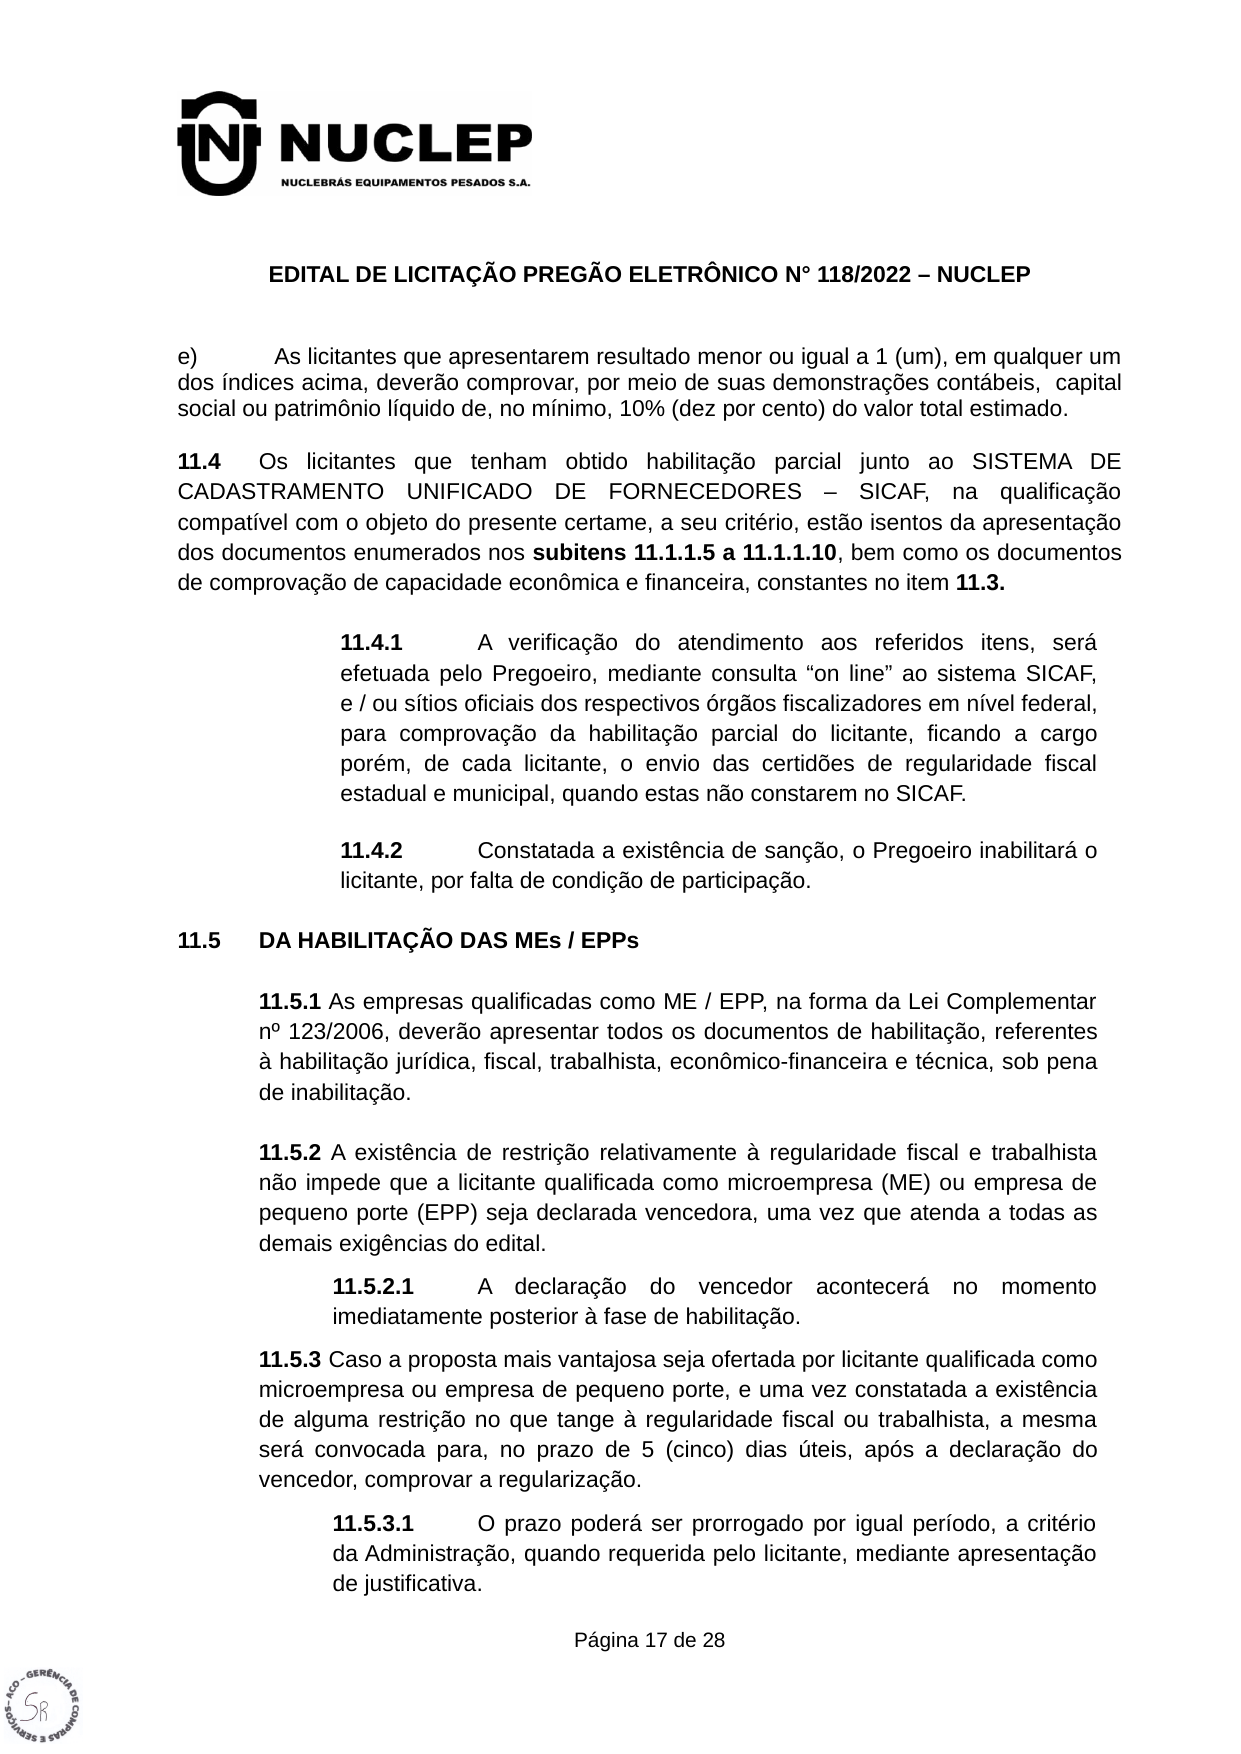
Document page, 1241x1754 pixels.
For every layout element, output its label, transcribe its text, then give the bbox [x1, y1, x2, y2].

list A existência de restrição relativamente à regularidade fiscal e trabalhista não impede que a licitante qualificada como microempresa (ME) ou empresa de pequeno porte (EPP) seja declarada vencedora, uma vez que atenda a todas as demais exigências do edital. [259, 1139, 1098, 1256]
picture [177, 91, 532, 196]
list A verificação do atendimento aos referidos itens, será efetuada pelo Pregoeiro, mediante consulta “on line” ao sistema SICAF, e / ou sítios oficiais dos respectivos órgãos fiscalizadores em nível federal, para comprovação da habilitação parcial do licitante, ficando a cargo porém, de cada licitante, o envio das certidões de regularidade fiscal estadual e municipal, quando estas não constarem no SICAF. [340, 629, 1098, 807]
picture [3, 1667, 85, 1744]
list O prazo poderá ser prorrogado por igual período, a critério da Administração, quando requerida pelo licitante, mediante apresentação de justificativa. [332, 1509, 1097, 1596]
list Caso a proposta mais vantajosa seja ofertada por licitante qualificada como microempresa ou empresa de pequeno porte, e uma vez constatada a existência de alguma restrição no que tange à regularidade fiscal ou trabalhista, a mesma será convocada para, no prazo de 5 (cinco) dias úteis, após a declaração do vencedor, comprovar a regularização. [259, 1346, 1098, 1493]
list Constatada a existência de sanção, o Pregoeiro inabilitará o licitante, por falta de condição de participação. [340, 837, 1098, 893]
list Os licitantes que tenham obtido habilitação parcial junto ao SISTEMA DE CADASTRAMENTO UNIFICADO DE FORNECEDORES – SICAF, na qualificação compatível com o objeto do presente certame, a seu critério, estão isentos da apresentação dos documentos enumerados nos subitens 11.1.1.5 a 11.1.1.10, bem como os documentos de comprovação de capacidade econômica e financeira, constantes no item 11.3. [177, 448, 1122, 595]
list As licitantes que apresentarem resultado menor ou igual a 1 (um), em qualquer um dos índices acima, deverão comprovar, por meio de suas demonstrações contábeis, capital social ou patrimônio líquido de, no mínimo, 10% (dez por cento) do valor total estimado. [177, 343, 1122, 422]
list As empresas qualificadas como ME / EPP, na forma da Lei Complementar nº 123/2006, deverão apresentar todos os documentos de habilitação, referentes à habilitação jurídica, fiscal, trabalhista, econômico-financeira e técnica, sob pena de inabilitação. [259, 988, 1098, 1105]
list A declaração do vencedor acontecerá no momento imediatamente posterior à fase de habilitação. [332, 1273, 1097, 1329]
list DA HABILITAÇÃO DAS MEs / EPPs [177, 927, 1122, 954]
